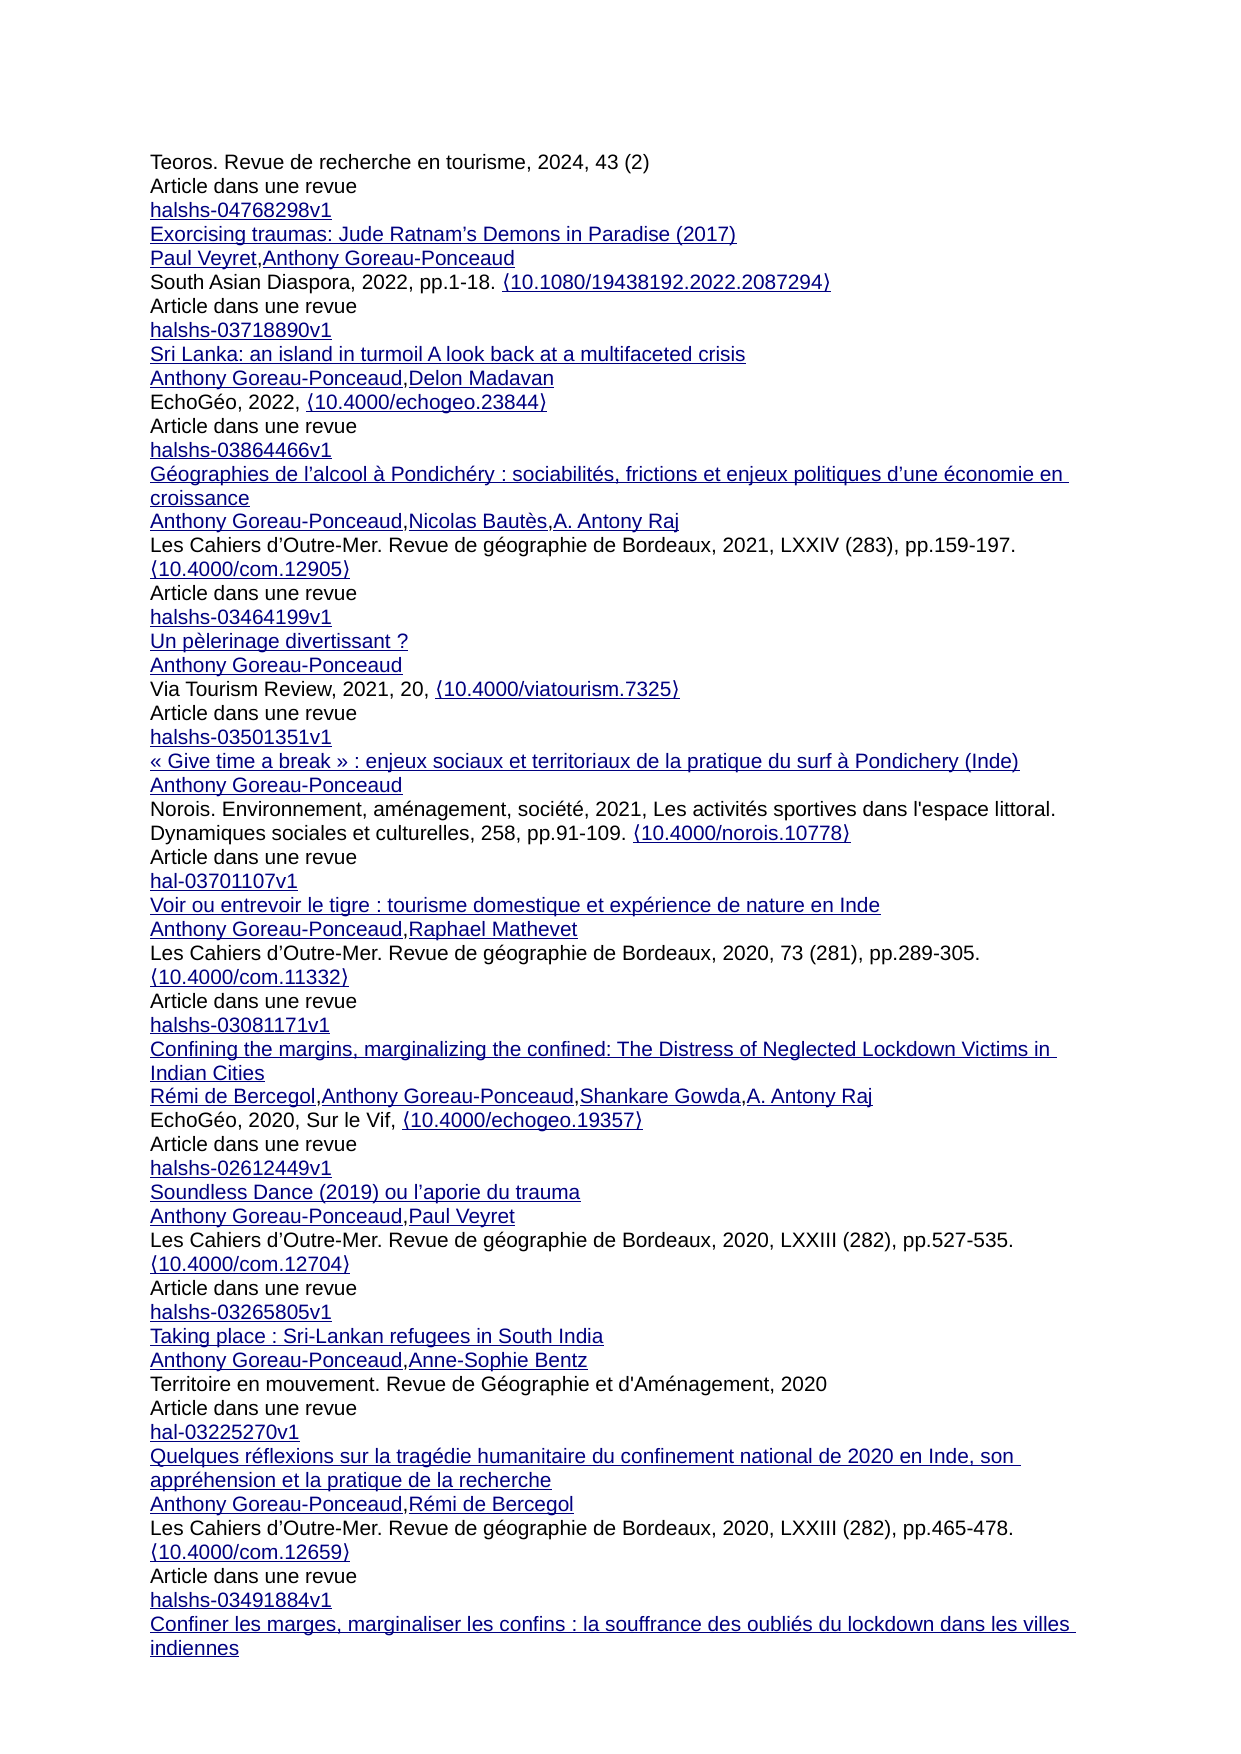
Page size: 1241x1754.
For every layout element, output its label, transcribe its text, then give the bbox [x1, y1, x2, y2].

table_cell Confiner les marges, marginaliser les confins : la souffrance des oubliés du lockdown dans les villes indiennes [150, 1611, 1090, 1659]
table_cell Exorcising traumas: Jude Ratnam’s Demons in Paradise (2017) Paul Veyret,Anthony Goreau-Ponceaud South Asian Diaspora, 2022, pp.1-18. ⟨10.1080/19438192.2022.2087294⟩ Article dans une revue halshs-03718890v1 [150, 222, 1090, 342]
table_cell Voir ou entrevoir le tigre : tourisme domestique et expérience de nature en Inde Anthony Goreau-Ponceaud,Raphael Mathevet Les Cahiers d’Outre-Mer. Revue de géographie de Bordeaux, 2020, 73 (281), pp.289-305. ⟨10.4000/com.11332⟩ Article dans une revue halshs-03081171v1 [150, 893, 1090, 1036]
table_cell Teoros. Revue de recherche en tourisme, 2024, 43 (2) Article dans une revue halshs-04768298v1 [150, 150, 1090, 222]
table_cell Soundless Dance (2019) ou l’aporie du trauma Anthony Goreau-Ponceaud,Paul Veyret Les Cahiers d’Outre-Mer. Revue de géographie de Bordeaux, 2020, LXXIII (282), pp.527-535. ⟨10.4000/com.12704⟩ Article dans une revue halshs-03265805v1 [150, 1180, 1090, 1324]
table_cell Quelques réflexions sur la tragédie humanitaire du confinement national de 2020 en Inde, son appréhension et la pratique de la recherche Anthony Goreau-Ponceaud,Rémi de Bercegol Les Cahiers d’Outre-Mer. Revue de géographie de Bordeaux, 2020, LXXIII (282), pp.465-478. ⟨10.4000/com.12659⟩ Article dans une revue halshs-03491884v1 [150, 1444, 1090, 1611]
table_cell « Give time a break » : enjeux sociaux et territoriaux de la pratique du surf à Pondichery (Inde) Anthony Goreau-Ponceaud Norois. Environnement, aménagement, société, 2021, Les activités sportives dans l'espace littoral. Dynamiques sociales et culturelles, 258, pp.91-109. ⟨10.4000/norois.10778⟩ Article dans une revue hal-03701107v1 [150, 749, 1090, 893]
table_cell Sri Lanka: an island in turmoil A look back at a multifaceted crisis Anthony Goreau-Ponceaud,Delon Madavan EchoGéo, 2022, ⟨10.4000/echogeo.23844⟩ Article dans une revue halshs-03864466v1 [150, 342, 1090, 461]
table_cell Géographies de l’alcool à Pondichéry : sociabilités, frictions et enjeux politiques d’une économie en croissance Anthony Goreau-Ponceaud,Nicolas Bautès,A. Antony Raj Les Cahiers d’Outre-Mer. Revue de géographie de Bordeaux, 2021, LXXIV (283), pp.159-197. ⟨10.4000/com.12905⟩ Article dans une revue halshs-03464199v1 [150, 461, 1090, 629]
table_cell Un pèlerinage divertissant ? Anthony Goreau-Ponceaud Via Tourism Review, 2021, 20, ⟨10.4000/viatourism.7325⟩ Article dans une revue halshs-03501351v1 [150, 629, 1090, 749]
table_cell Confining the margins, marginalizing the confined: The Distress of Neglected Lockdown Victims in Indian Cities Rémi de Bercegol,Anthony Goreau-Ponceaud,Shankare Gowda,A. Antony Raj EchoGéo, 2020, Sur le Vif, ⟨10.4000/echogeo.19357⟩ Article dans une revue halshs-02612449v1 [150, 1036, 1090, 1180]
table_cell Taking place : Sri-Lankan refugees in South India Anthony Goreau-Ponceaud,Anne-Sophie Bentz Territoire en mouvement. Revue de Géographie et d'Aménagement, 2020 Article dans une revue hal-03225270v1 [150, 1324, 1090, 1444]
